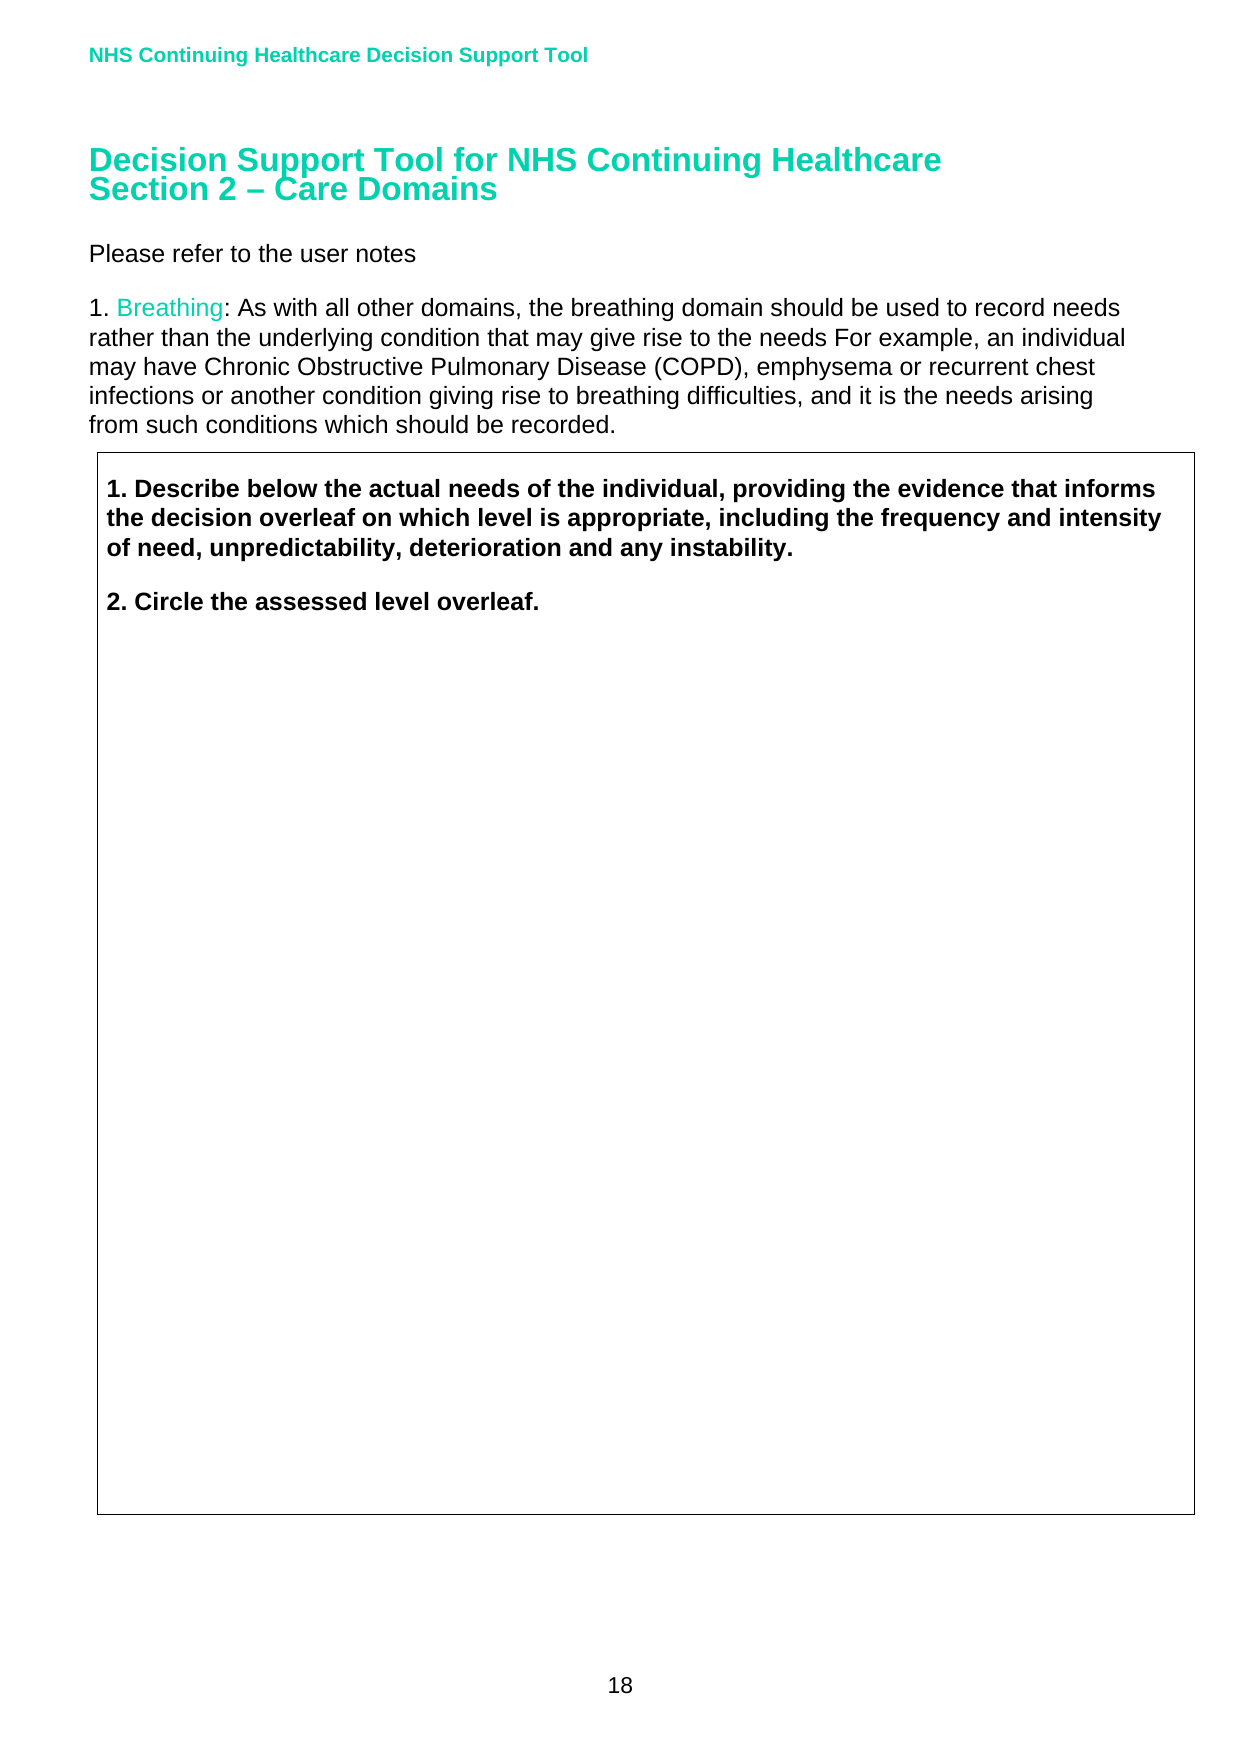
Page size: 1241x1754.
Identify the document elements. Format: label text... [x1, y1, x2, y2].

table_header 1. Describe below the actual needs of the individual, providing the evidence that informs the decision overleaf on which level is appropriate, including the frequency and intensity of need, unpredictability, deterioration and any instability. 2. Circle the assessed level overleaf. [98, 453, 1194, 1514]
text 1. Breathing: As with all other domains, the breathing domain should be used to record needs rather than the underlying condition that may give rise to the needs For example, an individual may have Chronic Obstructive Pulmonary Disease (COPD), emphysema or recurrent chest infections or another condition giving rise to breathing difficulties, and it is the needs arising from such conditions which should be recorded. [89, 293, 1152, 439]
subtitle Decision Support Tool for NHS Continuing Healthcare Section 2 – Care Domains [89, 148, 1152, 206]
text Please refer to the user notes [89, 239, 1152, 268]
